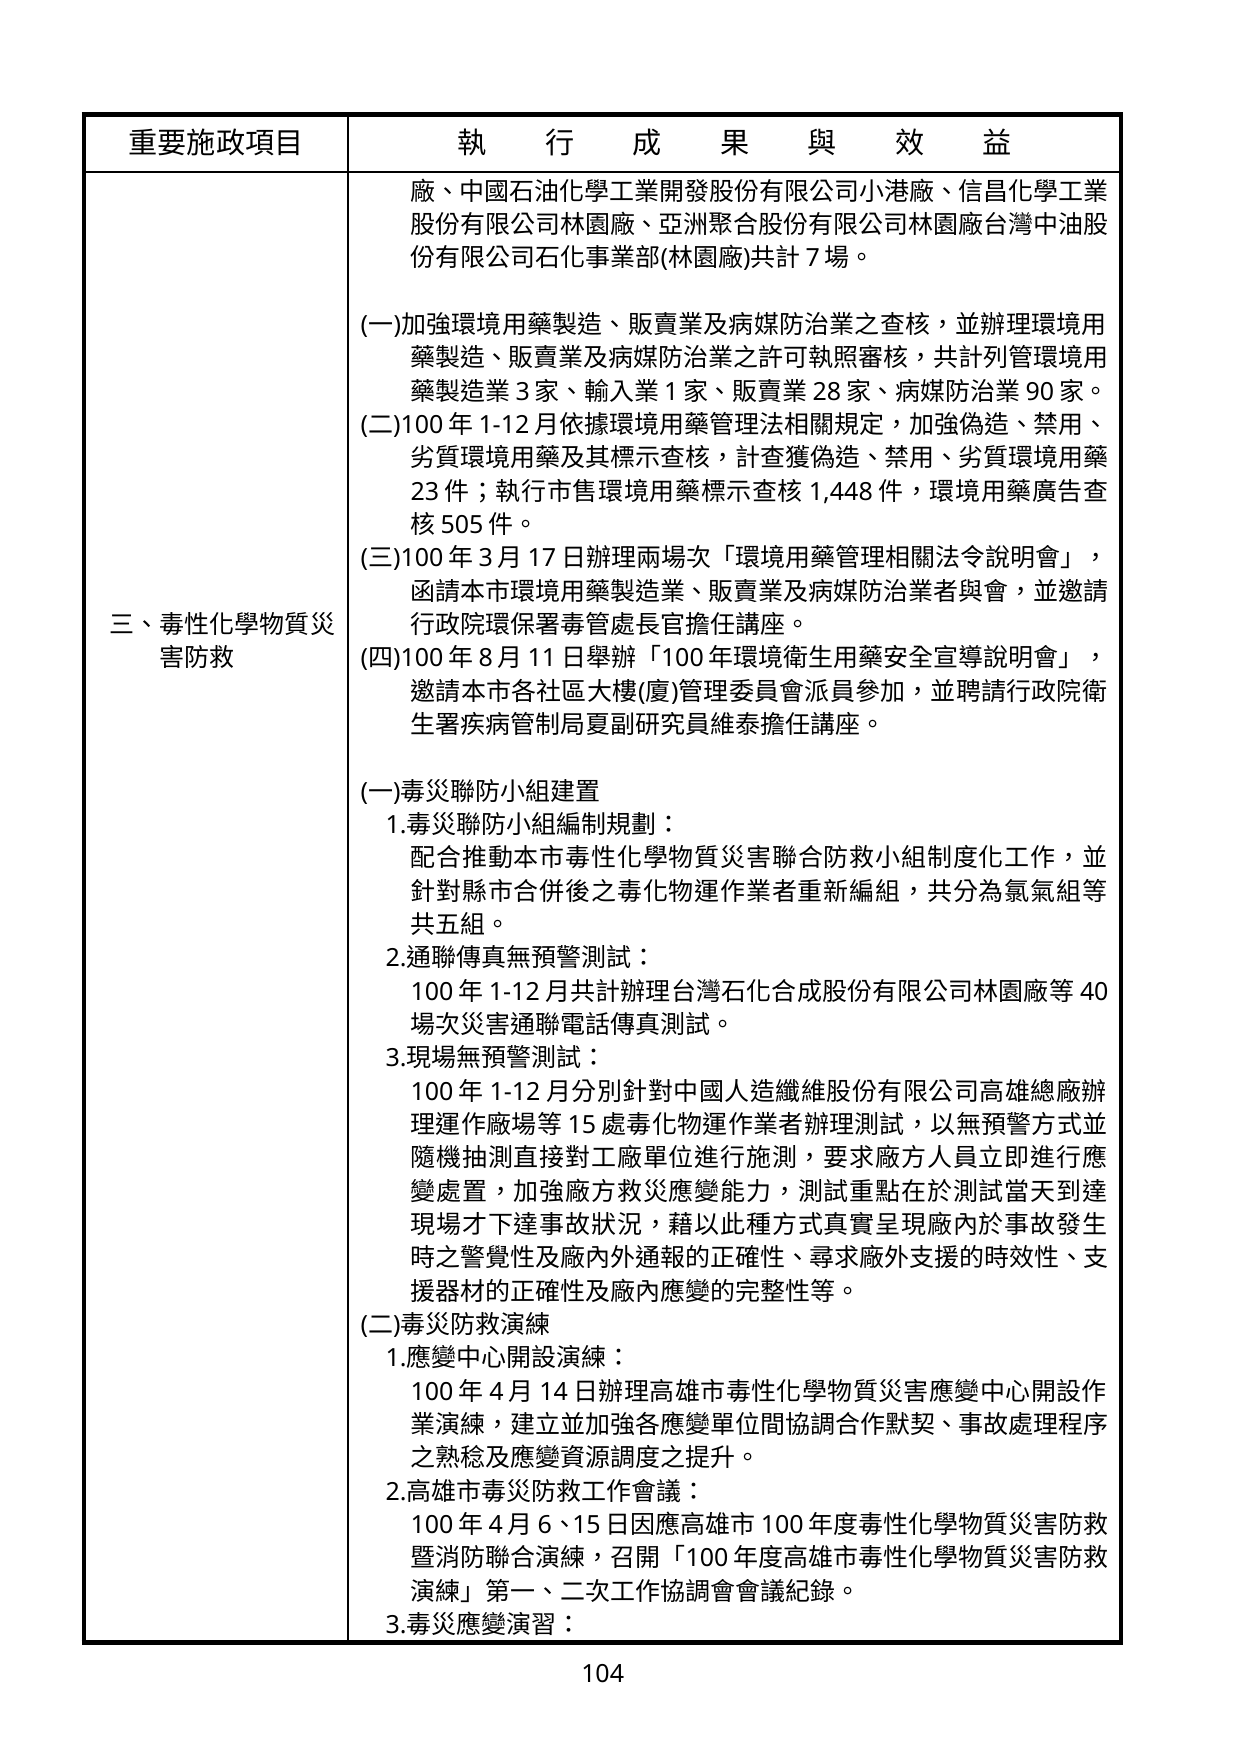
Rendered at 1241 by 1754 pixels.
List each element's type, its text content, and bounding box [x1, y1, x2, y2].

table_header 執 行 成 果 與 效 益 [349, 117, 1119, 171]
table_header 重要施政項目 [86, 117, 347, 171]
table_cell 三、毒性化學物質災害防救 [86, 173, 347, 1640]
table_cell 廠、中國石油化學工業開發股份有限公司小港廠、信昌化學工業股份有限公司林園廠、亞洲聚合股份有限公司林園廠台灣中油股份有限公司石化事業部(林園廠)共計7場。 (一)加強環境用藥製造、販賣業及病媒防治業之查核，並辦理環境用藥製造、販賣業及病媒防治業之許可執照審核，共計列管環境用藥製造業3家、輸入業1家、販賣業28家、病媒防治業90家。 (二)100年1-12月依據環境用藥管理法相關規定，加強偽造、禁用、劣質環境用藥及其標示查核，計查獲偽造、禁用、劣質環境用藥23件；執行市售環境用藥標示查核1,448件，環境用藥廣告查核505件。 (三)100年3月17日辦理兩場次「環境用藥管理相關法令說明會」，函請本市環境用藥製造業、販賣業及病媒防治業者與會，並邀請行政院環保署毒管處長官擔任講座。 (四)100年8月11日舉辦「100年環境衛生用藥安全宣導說明會」，邀請本市各社區大樓(廈)管理委員會派員參加，並聘請行政院衛生署疾病管制局夏副研究員維泰擔任講座。 (一)毒災聯防小組建置 1.毒災聯防小組編制規劃： 配合推動本市毒性化學物質災害聯合防救小組制度化工作，並針對縣市合併後之毒化物運作業者重新編組，共分為氯氣組等共五組。 2.通聯傳真無預警測試： 100年1-12月共計辦理台灣石化合成股份有限公司林園廠等40場次災害通聯電話傳真測試。 3.現場無預警測試： 100年1-12月分別針對中國人造纖維股份有限公司高雄總廠辦理運作廠場等15處毒化物運作業者辦理測試，以無預警方式並隨機抽測直接對工廠單位進行施測，要求廠方人員立即進行應變處置，加強廠方救災應變能力，測試重點在於測試當天到達現場才下達事故狀況，藉以此種方式真實呈現廠內於事故發生時之警覺性及廠內外通報的正確性、尋求廠外支援的時效性、支援器材的正確性及廠內應變的完整性等。 (二)毒災防救演練 1.應變中心開設演練： 100年4月14日辦理高雄市毒性化學物質災害應變中心開設作業演練，建立並加強各應變單位間協調合作默契、事故處理程序之熟稔及應變資源調度之提升。 2.高雄市毒災防救工作會議： 100年4月6、15日因應高雄市100年度毒性化學物質災害防救暨消防聯合演練，召開「100年度高雄市毒性化學物質災害防救演練」第一、二次工作協調會會議紀錄。 3.毒災應變演習： [349, 173, 1119, 1640]
